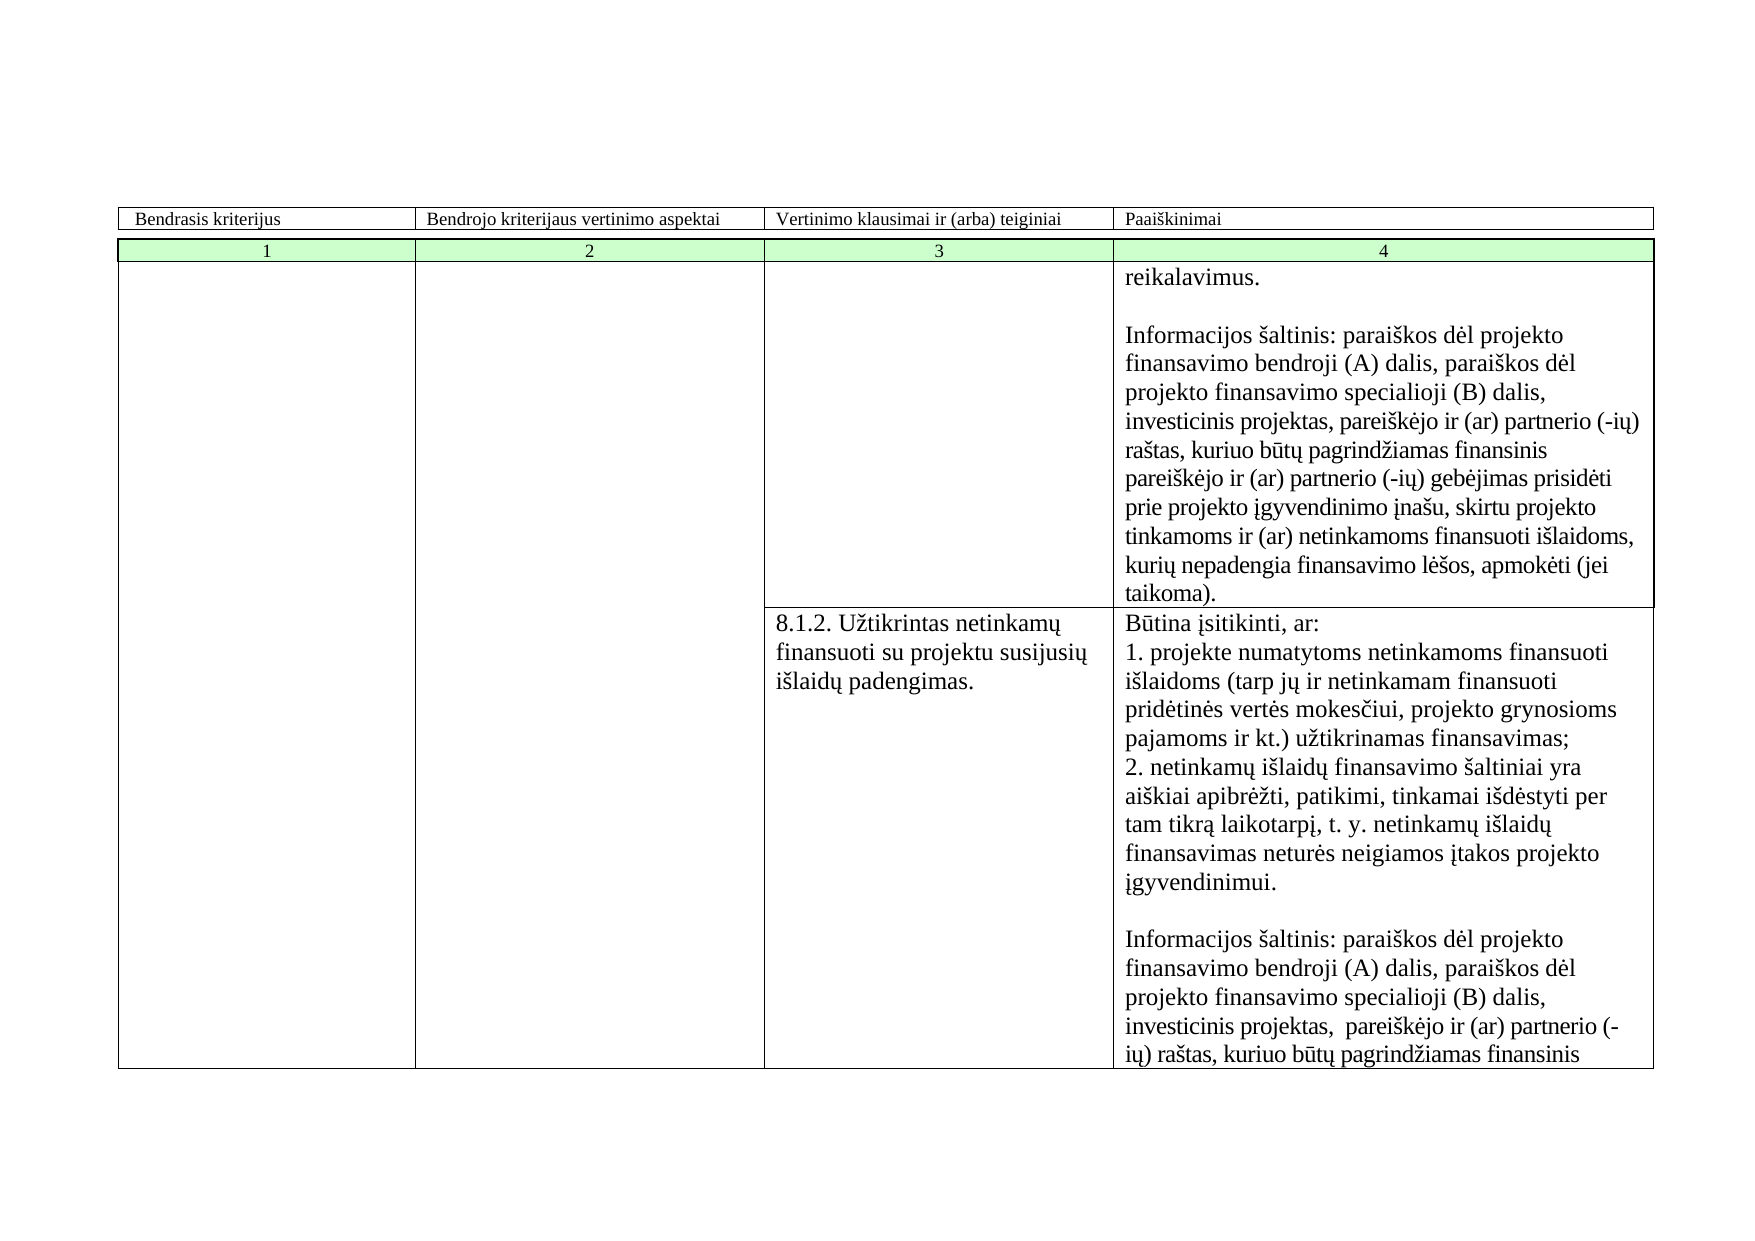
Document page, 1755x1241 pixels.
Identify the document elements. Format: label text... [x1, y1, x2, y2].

table_cell [416, 262, 764, 1068]
table_header Vertinimo klausimai ir (arba) teiginiai [765, 208, 1113, 229]
table_cell 1 [119, 240, 415, 261]
table_cell [1114, 230, 1653, 238]
table_cell [415, 230, 764, 238]
table_cell Būtina įsitikinti, ar: 1. projekte numatytoms netinkamoms finansuoti išlaidoms (tarp jų ir netinkamam finansuoti pridėtinės vertės mokesčiui, projekto grynosioms pajamoms ir kt.) užtikrinamas finansavimas; 2. netinkamų išlaidų finansavimo šaltiniai yra aiškiai apibrėžti, patikimi, tinkamai išdėstyti per tam tikrą laikotarpį, t. y. netinkamų išlaidų finansavimas neturės neigiamos įtakos projekto įgyvendinimui. Informacijos šaltinis: paraiškos dėl projekto finansavimo bendroji (A) dalis, paraiškos dėl projekto finansavimo specialioji (B) dalis, investicinis projektas, pareiškėjo ir (ar) partnerio (-ių) raštas, kuriuo būtų pagrindžiamas finansinis [1114, 608, 1653, 1068]
table_header Bendrojo kriterijaus vertinimo aspektai [416, 208, 764, 229]
table_cell [118, 230, 415, 238]
table_cell 2 [416, 240, 764, 261]
table_cell 3 [765, 240, 1113, 261]
table_cell [765, 262, 1113, 607]
table_cell reikalavimus. Informacijos šaltinis: paraiškos dėl projekto finansavimo bendroji (A) dalis, paraiškos dėl projekto finansavimo specialioji (B) dalis, investicinis projektas, pareiškėjo ir (ar) partnerio (-ių) raštas, kuriuo būtų pagrindžiamas finansinis pareiškėjo ir (ar) partnerio (-ių) gebėjimas prisidėti prie projekto įgyvendinimo įnašu, skirtu projekto tinkamoms ir (ar) netinkamoms finansuoti išlaidoms, kurių nepadengia finansavimo lėšos, apmokėti (jei taikoma). [1114, 262, 1653, 607]
table_cell [764, 230, 1113, 238]
table_cell 8.1.2. Užtikrintas netinkamų finansuoti su projektu susijusių išlaidų padengimas. [765, 608, 1113, 1068]
table_header Bendrasis kriterijus [119, 208, 415, 229]
table_cell [119, 262, 415, 1068]
table_header Paaiškinimai [1114, 208, 1653, 229]
table_cell 4 [1114, 240, 1653, 261]
